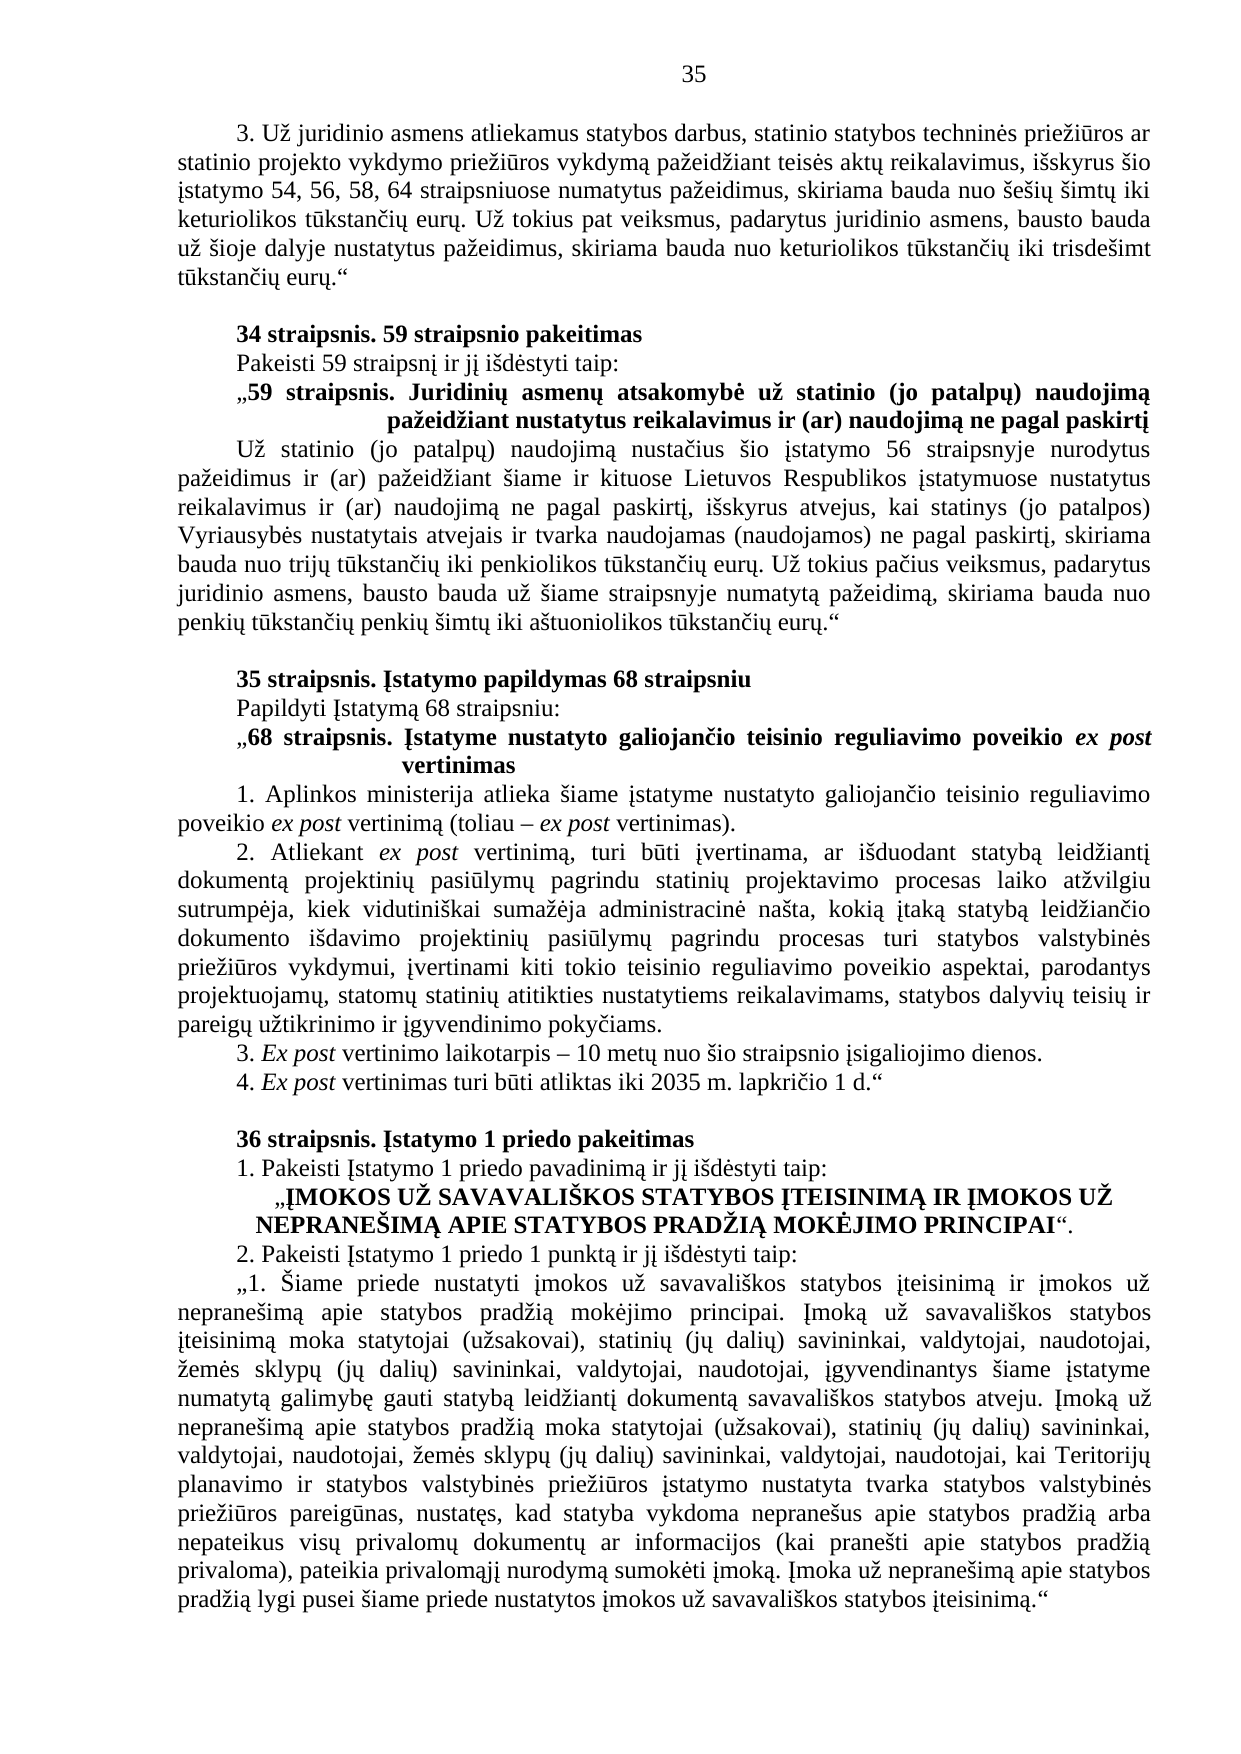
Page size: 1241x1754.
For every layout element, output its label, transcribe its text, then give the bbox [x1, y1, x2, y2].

text „59 straipsnis. Juridinių asmenų atsakomybė už statinio (jo patalpų) naudojimą pažeidžiant nustatytus reikalavimus ir (ar) naudojimą ne pagal paskirtį [236, 377, 1152, 434]
text 2. Pakeisti Įstatymo 1 priedo 1 punktą ir jį išdėstyti taip: [177, 1239, 1152, 1268]
text Papildyti Įstatymą 68 straipsniu: [177, 693, 1152, 722]
text Pakeisti 59 straipsnį ir jį išdėstyti taip: [177, 348, 1152, 377]
text 3. Už juridinio asmens atliekamus statybos darbus, statinio statybos techninės priežiūros ar statinio projekto vykdymo priežiūros vykdymą pažeidžiant teisės aktų reikalavimus, išskyrus šio įstatymo 54, 56, 58, 64 straipsniuose numatytus pažeidimus, skiriama bauda nuo šešių šimtų iki keturiolikos tūkstančių eurų. Už tokius pat veiksmus, padarytus juridinio asmens, bausto bauda už šioje dalyje nustatytus pažeidimus, skiriama bauda nuo keturiolikos tūkstančių iki trisdešimt tūkstančių eurų.“ [177, 118, 1152, 291]
text 36 straipsnis. Įstatymo 1 priedo pakeitimas [236, 1124, 1152, 1153]
text 4. Ex post vertinimas turi būti atliktas iki 2035 m. lapkričio 1 d.“ [177, 1067, 1152, 1096]
text Už statinio (jo patalpų) naudojimą nustačius šio įstatymo 56 straipsnyje nurodytus pažeidimus ir (ar) pažeidžiant šiame ir kituose Lietuvos Respublikos įstatymuose nustatytus reikalavimus ir (ar) naudojimą ne pagal paskirtį, išskyrus atvejus, kai statinys (jo patalpos) Vyriausybės nustatytais atvejais ir tvarka naudojamas (naudojamos) ne pagal paskirtį, skiriama bauda nuo trijų tūkstančių iki penkiolikos tūkstančių eurų. Už tokius pačius veiksmus, padarytus juridinio asmens, bausto bauda už šiame straipsnyje numatytą pažeidimą, skiriama bauda nuo penkių tūkstančių penkių šimtų iki aštuoniolikos tūkstančių eurų.“ [177, 434, 1152, 636]
text „68 straipsnis. Įstatyme nustatyto galiojančio teisinio reguliavimo poveikio ex post vertinimas [236, 722, 1152, 779]
text 34 straipsnis. 59 straipsnio pakeitimas [236, 319, 1152, 348]
text 3. Ex post vertinimo laikotarpis – 10 metų nuo šio straipsnio įsigaliojimo dienos. [177, 1038, 1152, 1067]
text 35 straipsnis. Įstatymo papildymas 68 straipsniu [236, 664, 1152, 693]
text 1. Aplinkos ministerija atlieka šiame įstatyme nustatyto galiojančio teisinio reguliavimo poveikio ex post vertinimą (toliau – ex post vertinimas). [177, 779, 1152, 837]
text 1. Pakeisti Įstatymo 1 priedo pavadinimą ir jį išdėstyti taip: [177, 1153, 1152, 1182]
text 2. Atliekant ex post vertinimą, turi būti įvertinama, ar išduodant statybą leidžiantį dokumentą projektinių pasiūlymų pagrindu statinių projektavimo procesas laiko atžvilgiu sutrumpėja, kiek vidutiniškai sumažėja administracinė našta, kokią įtaką statybą leidžiančio dokumento išdavimo projektinių pasiūlymų pagrindu procesas turi statybos valstybinės priežiūros vykdymui, įvertinami kiti tokio teisinio reguliavimo poveikio aspektai, parodantys projektuojamų, statomų statinių atitikties nustatytiems reikalavimams, statybos dalyvių teisių ir pareigų užtikrinimo ir įgyvendinimo pokyčiams. [177, 837, 1152, 1038]
text „1. Šiame priede nustatyti įmokos už savavališkos statybos įteisinimą ir įmokos už nepranešimą apie statybos pradžią mokėjimo principai. Įmoką už savavališkos statybos įteisinimą moka statytojai (užsakovai), statinių (jų dalių) savininkai, valdytojai, naudotojai, žemės sklypų (jų dalių) savininkai, valdytojai, naudotojai, įgyvendinantys šiame įstatyme numatytą galimybę gauti statybą leidžiantį dokumentą savavališkos statybos atveju. Įmoką už nepranešimą apie statybos pradžią moka statytojai (užsakovai), statinių (jų dalių) savininkai, valdytojai, naudotojai, žemės sklypų (jų dalių) savininkai, valdytojai, naudotojai, kai Teritorijų planavimo ir statybos valstybinės priežiūros įstatymo nustatyta tvarka statybos valstybinės priežiūros pareigūnas, nustatęs, kad statyba vykdoma nepranešus apie statybos pradžią arba nepateikus visų privalomų dokumentų ar informacijos (kai pranešti apie statybos pradžią privaloma), pateikia privalomąjį nurodymą sumokėti įmoką. Įmoka už nepranešimą apie statybos pradžią lygi pusei šiame priede nustatytos įmokos už savavališkos statybos įteisinimą.“ [177, 1268, 1152, 1613]
text „ĮMOKOS UŽ SAVAVALIŠKOS STATYBOS ĮTEISINIMĄ IR ĮMOKOS UŽ NEPRANEŠIMĄ APIE STATYBOS PRADŽIĄ MOKĖJIMO PRINCIPAI“. [177, 1182, 1152, 1239]
